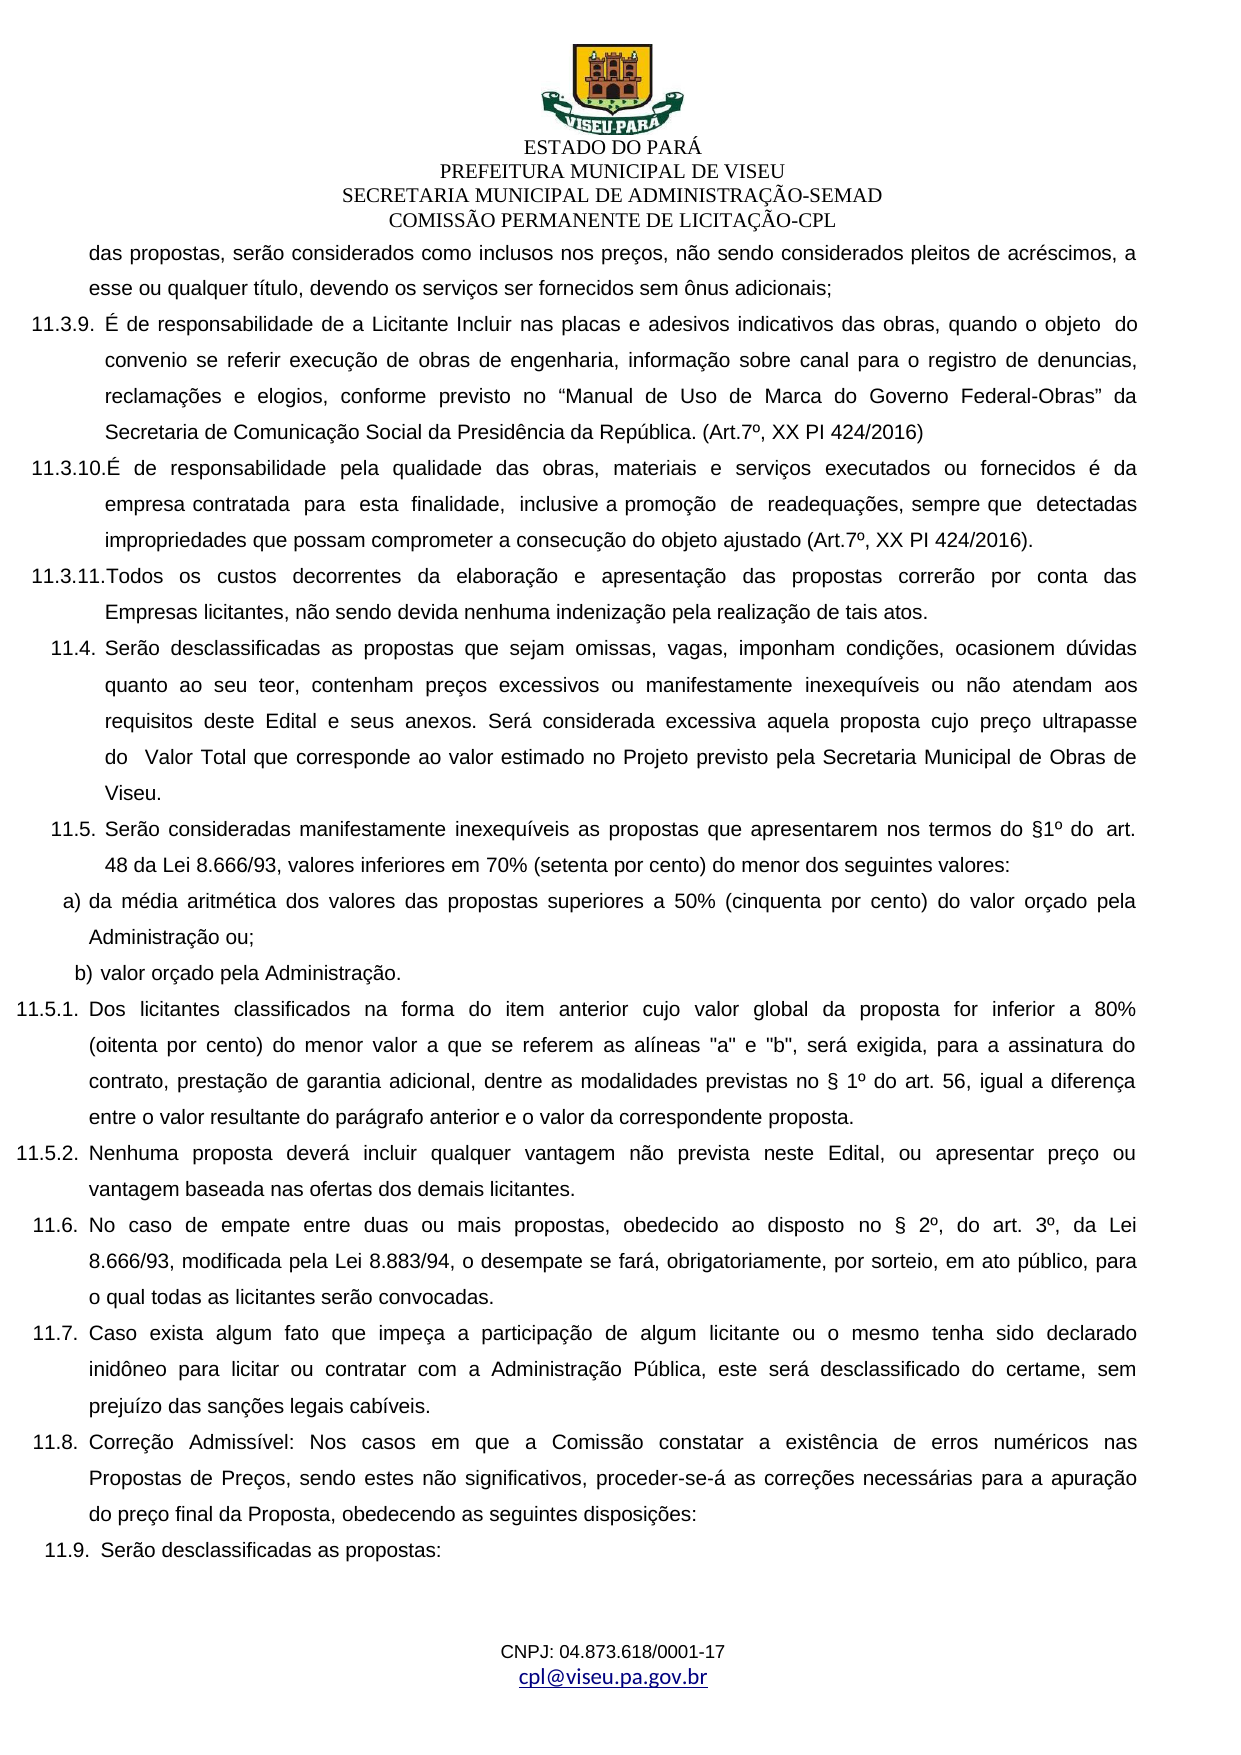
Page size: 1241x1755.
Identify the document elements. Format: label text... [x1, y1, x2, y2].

text das propostas, serão considerados como inclusos nos preços, não sendo considerados pleitos de acréscimos, a esse ou qualquer título, devendo os serviços ser fornecidos sem ônus adicionais; [89, 240, 1137, 300]
list No caso de empate entre duas ou mais propostas, obedecido ao disposto no § 2º, do art. 3º, da Lei 8.666/93, modificada pela Lei 8.883/94, o desempate se fará, obrigatoriamente, por sorteio, em ato público, para o qual todas as licitantes serão convocadas. [77, 1212, 1138, 1309]
list Correção Admissível: Nos casos em que a Comissão constatar a existência de erros numéricos nas Propostas de Preços, sendo estes não significativos, proceder-se-á as correções necessárias para a apuração do preço final da Proposta, obedecendo as seguintes disposições: [77, 1429, 1137, 1526]
list Serão desclassificadas as propostas: [89, 1538, 1149, 1562]
list da média aritmética dos valores das propostas superiores a 50% (cinquenta por cento) do valor orçado pela Administração ou; [77, 889, 1137, 949]
list Nenhuma proposta deverá incluir qualquer vantagem não prevista neste Edital, ou apresentar preço ou vantagem baseada nas ofertas dos demais licitantes. [77, 1141, 1137, 1201]
list Serão desclassificadas as propostas que sejam omissas, vagas, imponham condições, ocasionem dúvidas quanto ao seu teor, contenham preços excessivos ou manifestamente inexequíveis ou não atendam aos requisitos deste Edital e seus anexos. Será considerada excessiva aquela proposta cujo preço ultrapasse do Valor Total que corresponde ao valor estimado no Projeto previsto pela Secretaria Municipal de Obras de Viseu. [89, 636, 1138, 804]
list Dos licitantes classificados na forma do item anterior cujo valor global da proposta for inferior a 80% (oitenta por cento) do menor valor a que se referem as alíneas "a" e "b", será exigida, para a assinatura do contrato, prestação de garantia adicional, dentre as modalidades previstas no § 1º do art. 56, igual a diferença entre o valor resultante do parágrafo anterior e o valor da correspondente proposta. [77, 997, 1137, 1129]
list É de responsabilidade de a Licitante Incluir nas placas e adesivos indicativos das obras, quando o objeto do convenio se referir execução de obras de engenharia, informação sobre canal para o registro de denuncias, reclamações e elogios, conforme previsto no “Manual de Uso de Marca do Governo Federal-Obras” da Secretaria de Comunicação Social da Presidência da República. (Art.7º, XX PI 424/2016) [89, 312, 1138, 443]
list Todos os custos decorrentes da elaboração e apresentação das propostas correrão por conta das Empresas licitantes, não sendo devida nenhuma indenização pela realização de tais atos. [89, 564, 1137, 624]
list valor orçado pela Administração. [89, 961, 1149, 985]
list Serão consideradas manifestamente inexequíveis as propostas que apresentarem nos termos do §1º do art. 48 da Lei 8.666/93, valores inferiores em 70% (setenta por cento) do menor dos seguintes valores: [89, 817, 1136, 877]
list É de responsabilidade pela qualidade das obras, materiais e serviços executados ou fornecidos é da empresa contratada para esta finalidade, inclusive a promoção de readequações, sempre que detectadas impropriedades que possam comprometer a consecução do objeto ajustado (Art.7º, XX PI 424/2016). [89, 456, 1137, 552]
list Caso exista algum fato que impeça a participação de algum licitante ou o mesmo tenha sido declarado inidôneo para licitar ou contratar com a Administração Pública, este será desclassificado do certame, sem prejuízo das sanções legais cabíveis. [77, 1321, 1137, 1417]
